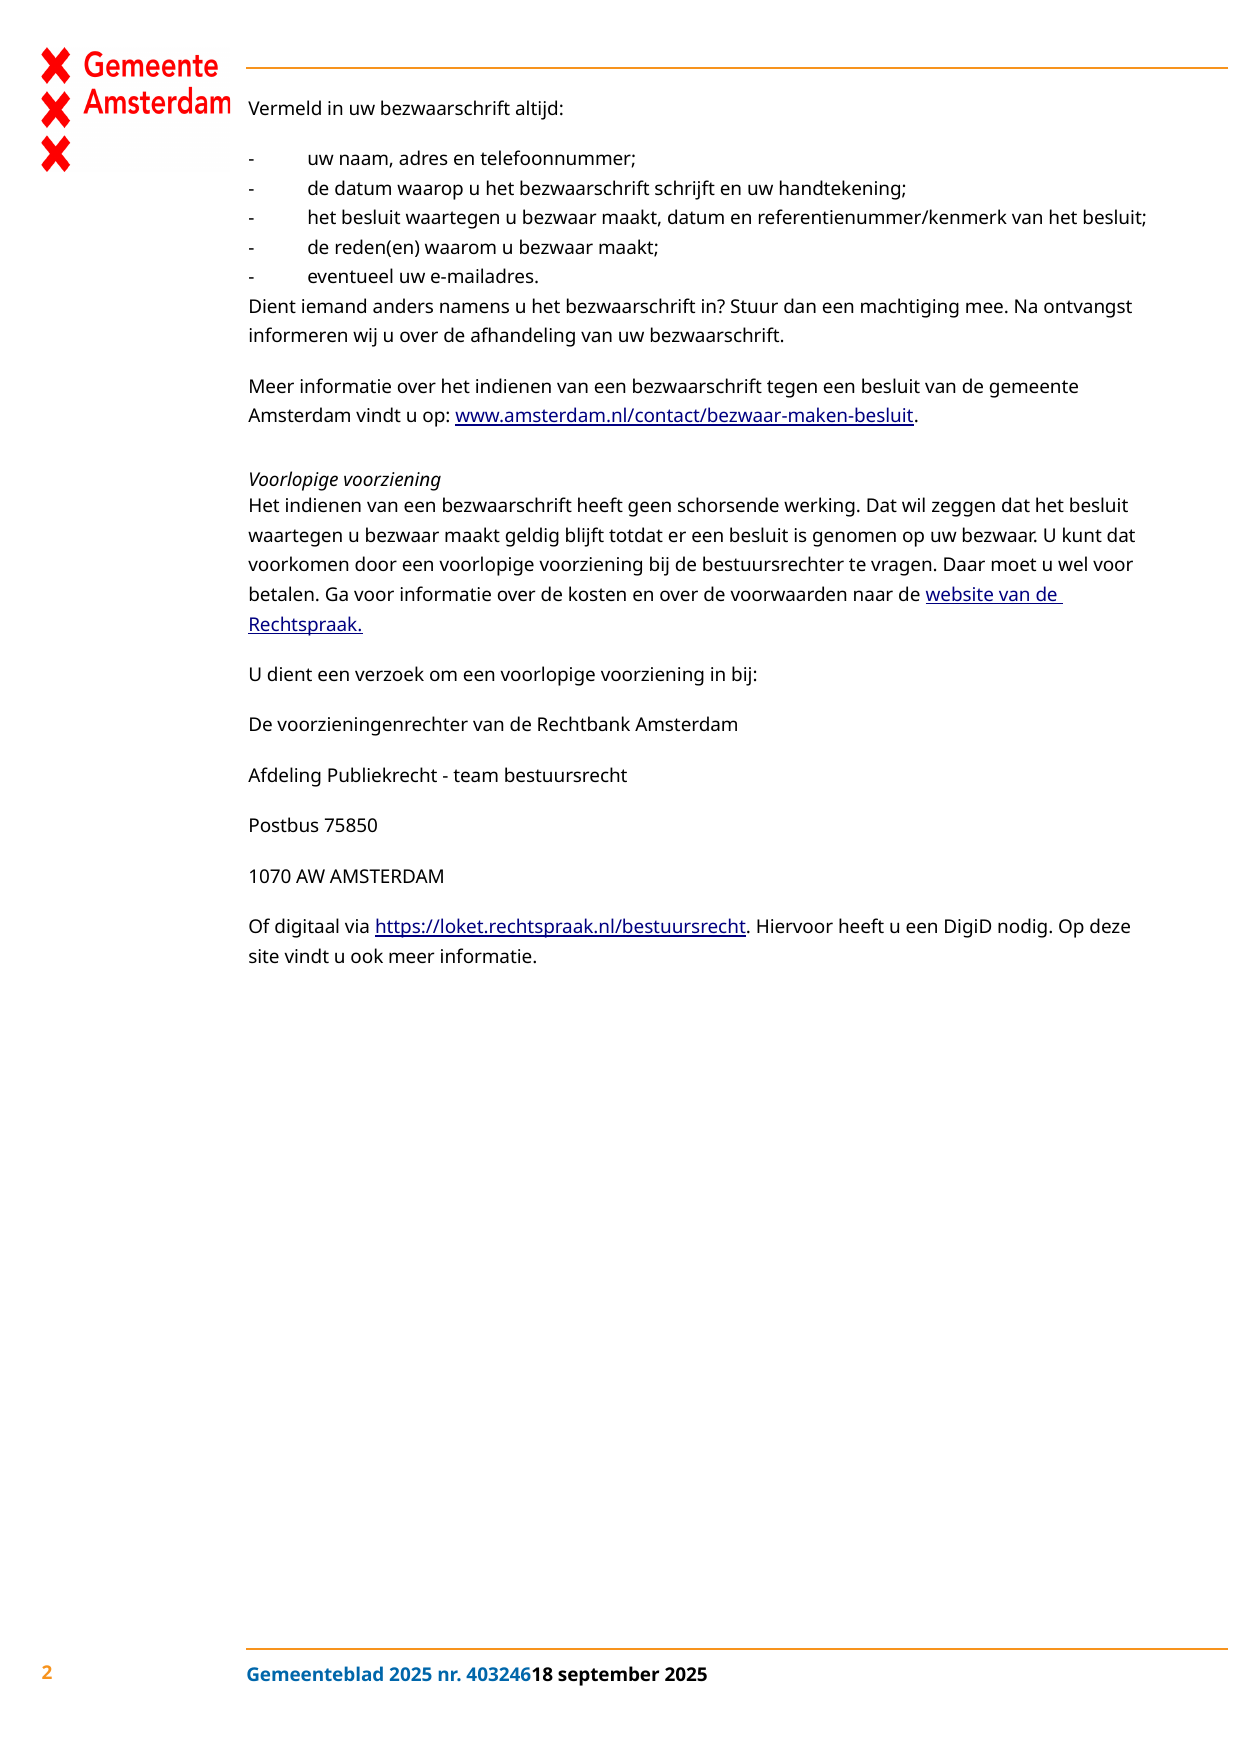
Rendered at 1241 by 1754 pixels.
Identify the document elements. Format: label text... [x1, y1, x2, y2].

text Of digitaal via https://loket.rechtspraak.nl/bestuursrecht. Hiervoor heeft u een DigiD nodig. Op deze site vindt u ook meer informatie. [248, 913, 1152, 968]
list de datum waarop u het bezwaarschrift schrijft en uw handtekening; [248, 175, 1152, 201]
text Vermeld in uw bezwaarschrift altijd: [248, 95, 1152, 121]
list eventueel uw e-mailadres. [248, 263, 1152, 289]
text Het indienen van een bezwaarschrift heeft geen schorsende werking. Dat wil zeggen dat het besluit waartegen u bezwaar maakt geldig blijft totdat er een besluit is genomen op uw bezwaar. U kunt dat voorkomen door een voorlopige voorziening bij de bestuursrechter te vragen. Daar moet u wel voor betalen. Ga voor informatie over de kosten en over de voorwaarden naar de website van de Rechtspraak. [248, 492, 1152, 636]
text Dient iemand anders namens u het bezwaarschrift in? Stuur dan een machtiging mee. Na ontvangst informeren wij u over de afhandeling van uw bezwaarschrift. [248, 293, 1152, 348]
text Meer informatie over het indienen van een bezwaarschrift tegen een besluit van de gemeente Amsterdam vindt u op: www.amsterdam.nl/contact/bezwaar-maken-besluit. [248, 373, 1152, 428]
list de reden(en) waarom u bezwaar maakt; [248, 234, 1152, 260]
picture [41, 47, 231, 172]
list uw naam, adres en telefoonnummer; [248, 145, 1152, 171]
text De voorzieningenrechter van de Rechtbank Amsterdam [248, 712, 1152, 737]
list het besluit waartegen u bezwaar maakt, datum en referentienummer/kenmerk van het besluit; [248, 204, 1152, 230]
text Afdeling Publiekrecht - team bestuursrecht [248, 762, 1152, 788]
text 1070 AW AMSTERDAM [248, 863, 1152, 888]
text Postbus 75850 [248, 812, 1152, 838]
text Voorlopige voorziening [248, 467, 1152, 492]
text U dient een verzoek om een voorlopige voorziening in bij: [248, 661, 1152, 687]
